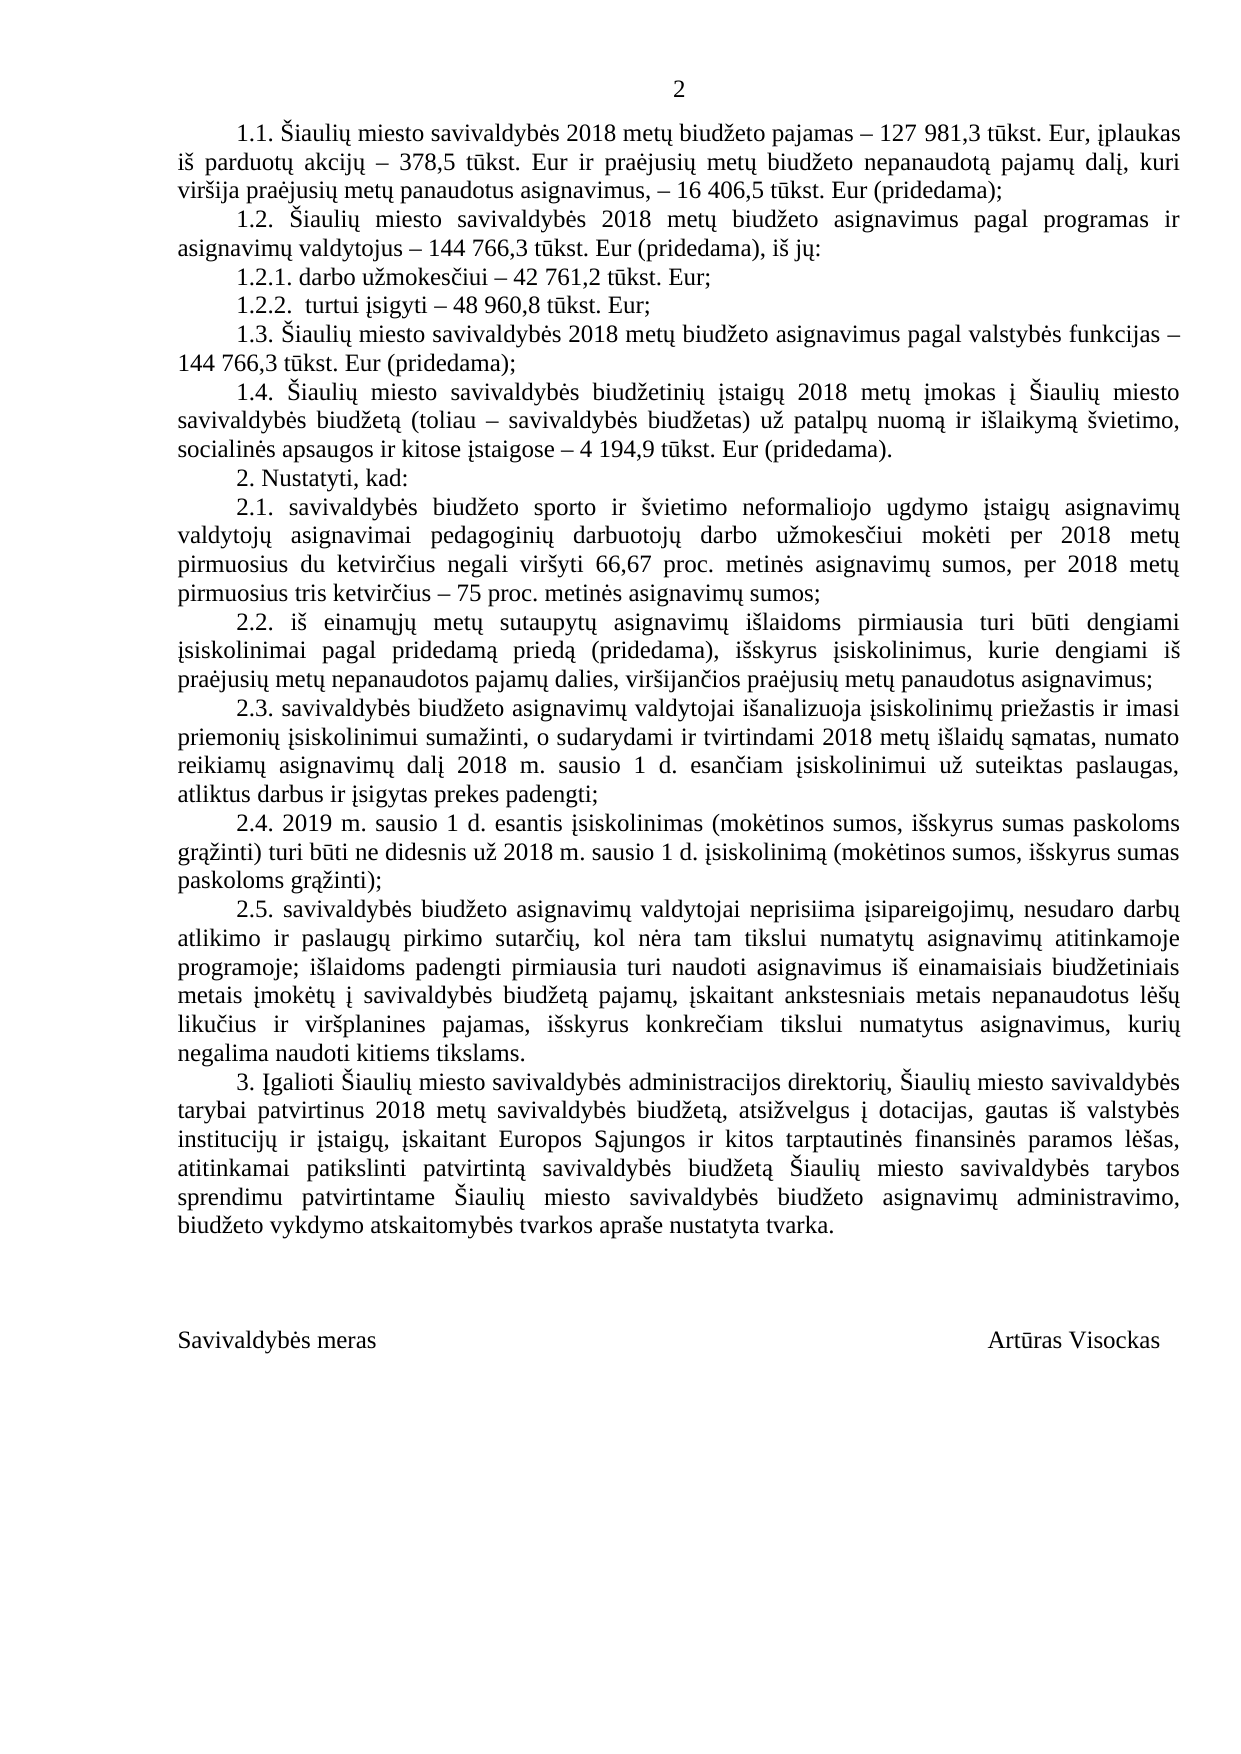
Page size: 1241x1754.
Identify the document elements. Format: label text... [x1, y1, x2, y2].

text 1.1. Šiaulių miesto savivaldybės 2018 metų biudžeto pajamas – 127 981,3 tūkst. Eur, įplaukas iš parduotų akcijų – 378,5 tūkst. Eur ir praėjusių metų biudžeto nepanaudotą pajamų dalį, kuri viršija praėjusių metų panaudotus asignavimus, – 16 406,5 tūkst. Eur (pridedama); [177, 118, 1181, 204]
text 1.3. Šiaulių miesto savivaldybės 2018 metų biudžeto asignavimus pagal valstybės funkcijas – 144 766,3 tūkst. Eur (pridedama); [177, 319, 1181, 377]
text 1.2.1. darbo užmokesčiui – 42 761,2 tūkst. Eur; [177, 262, 1181, 291]
text 2.2. iš einamųjų metų sutaupytų asignavimų išlaidoms pirmiausia turi būti dengiami įsiskolinimai pagal pridedamą priedą (pridedama), išskyrus įsiskolinimus, kurie dengiami iš praėjusių metų nepanaudotos pajamų dalies, viršijančios praėjusių metų panaudotus asignavimus; [177, 607, 1181, 693]
text 2.5. savivaldybės biudžeto asignavimų valdytojai neprisiima įsipareigojimų, nesudaro darbų atlikimo ir paslaugų pirkimo sutarčių, kol nėra tam tikslui numatytų asignavimų atitinkamoje programoje; išlaidoms padengti pirmiausia turi naudoti asignavimus iš einamaisiais biudžetiniais metais įmokėtų į savivaldybės biudžetą pajamų, įskaitant ankstesniais metais nepanaudotus lėšų likučius ir viršplanines pajamas, išskyrus konkrečiam tikslui numatytus asignavimus, kurių negalima naudoti kitiems tikslams. [177, 894, 1181, 1067]
text 1.4. Šiaulių miesto savivaldybės biudžetinių įstaigų 2018 metų įmokas į Šiaulių miesto savivaldybės biudžetą (toliau – savivaldybės biudžetas) už patalpų nuomą ir išlaikymą švietimo, socialinės apsaugos ir kitose įstaigose – 4 194,9 tūkst. Eur (pridedama). [177, 377, 1181, 463]
text Savivaldybės meras Artūras Visockas [177, 1326, 1181, 1354]
text 1.2.2. turtui įsigyti – 48 960,8 tūkst. Eur; [177, 291, 1181, 319]
text 2.3. savivaldybės biudžeto asignavimų valdytojai išanalizuoja įsiskolinimų priežastis ir imasi priemonių įsiskolinimui sumažinti, o sudarydami ir tvirtindami 2018 metų išlaidų sąmatas, numato reikiamų asignavimų dalį 2018 m. sausio 1 d. esančiam įsiskolinimui už suteiktas paslaugas, atliktus darbus ir įsigytas prekes padengti; [177, 693, 1181, 808]
text 2.4. 2019 m. sausio 1 d. esantis įsiskolinimas (mokėtinos sumos, išskyrus sumas paskoloms grąžinti) turi būti ne didesnis už 2018 m. sausio 1 d. įsiskolinimą (mokėtinos sumos, išskyrus sumas paskoloms grąžinti); [177, 808, 1181, 894]
text 3. Įgalioti Šiaulių miesto savivaldybės administracijos direktorių, Šiaulių miesto savivaldybės tarybai patvirtinus 2018 metų savivaldybės biudžetą, atsižvelgus į dotacijas, gautas iš valstybės institucijų ir įstaigų, įskaitant Europos Sąjungos ir kitos tarptautinės finansinės paramos lėšas, atitinkamai patikslinti patvirtintą savivaldybės biudžetą Šiaulių miesto savivaldybės tarybos sprendimu patvirtintame Šiaulių miesto savivaldybės biudžeto asignavimų administravimo, biudžeto vykdymo atskaitomybės tvarkos apraše nustatyta tvarka. [177, 1067, 1181, 1239]
text 2.1. savivaldybės biudžeto sporto ir švietimo neformaliojo ugdymo įstaigų asignavimų valdytojų asignavimai pedagoginių darbuotojų darbo užmokesčiui mokėti per 2018 metų pirmuosius du ketvirčius negali viršyti 66,67 proc. metinės asignavimų sumos, per 2018 metų pirmuosius tris ketvirčius – 75 proc. metinės asignavimų sumos; [177, 492, 1181, 607]
text 1.2. Šiaulių miesto savivaldybės 2018 metų biudžeto asignavimus pagal programas ir asignavimų valdytojus – 144 766,3 tūkst. Eur (pridedama), iš jų: [177, 204, 1181, 262]
text 2. Nustatyti, kad: [177, 463, 1181, 492]
